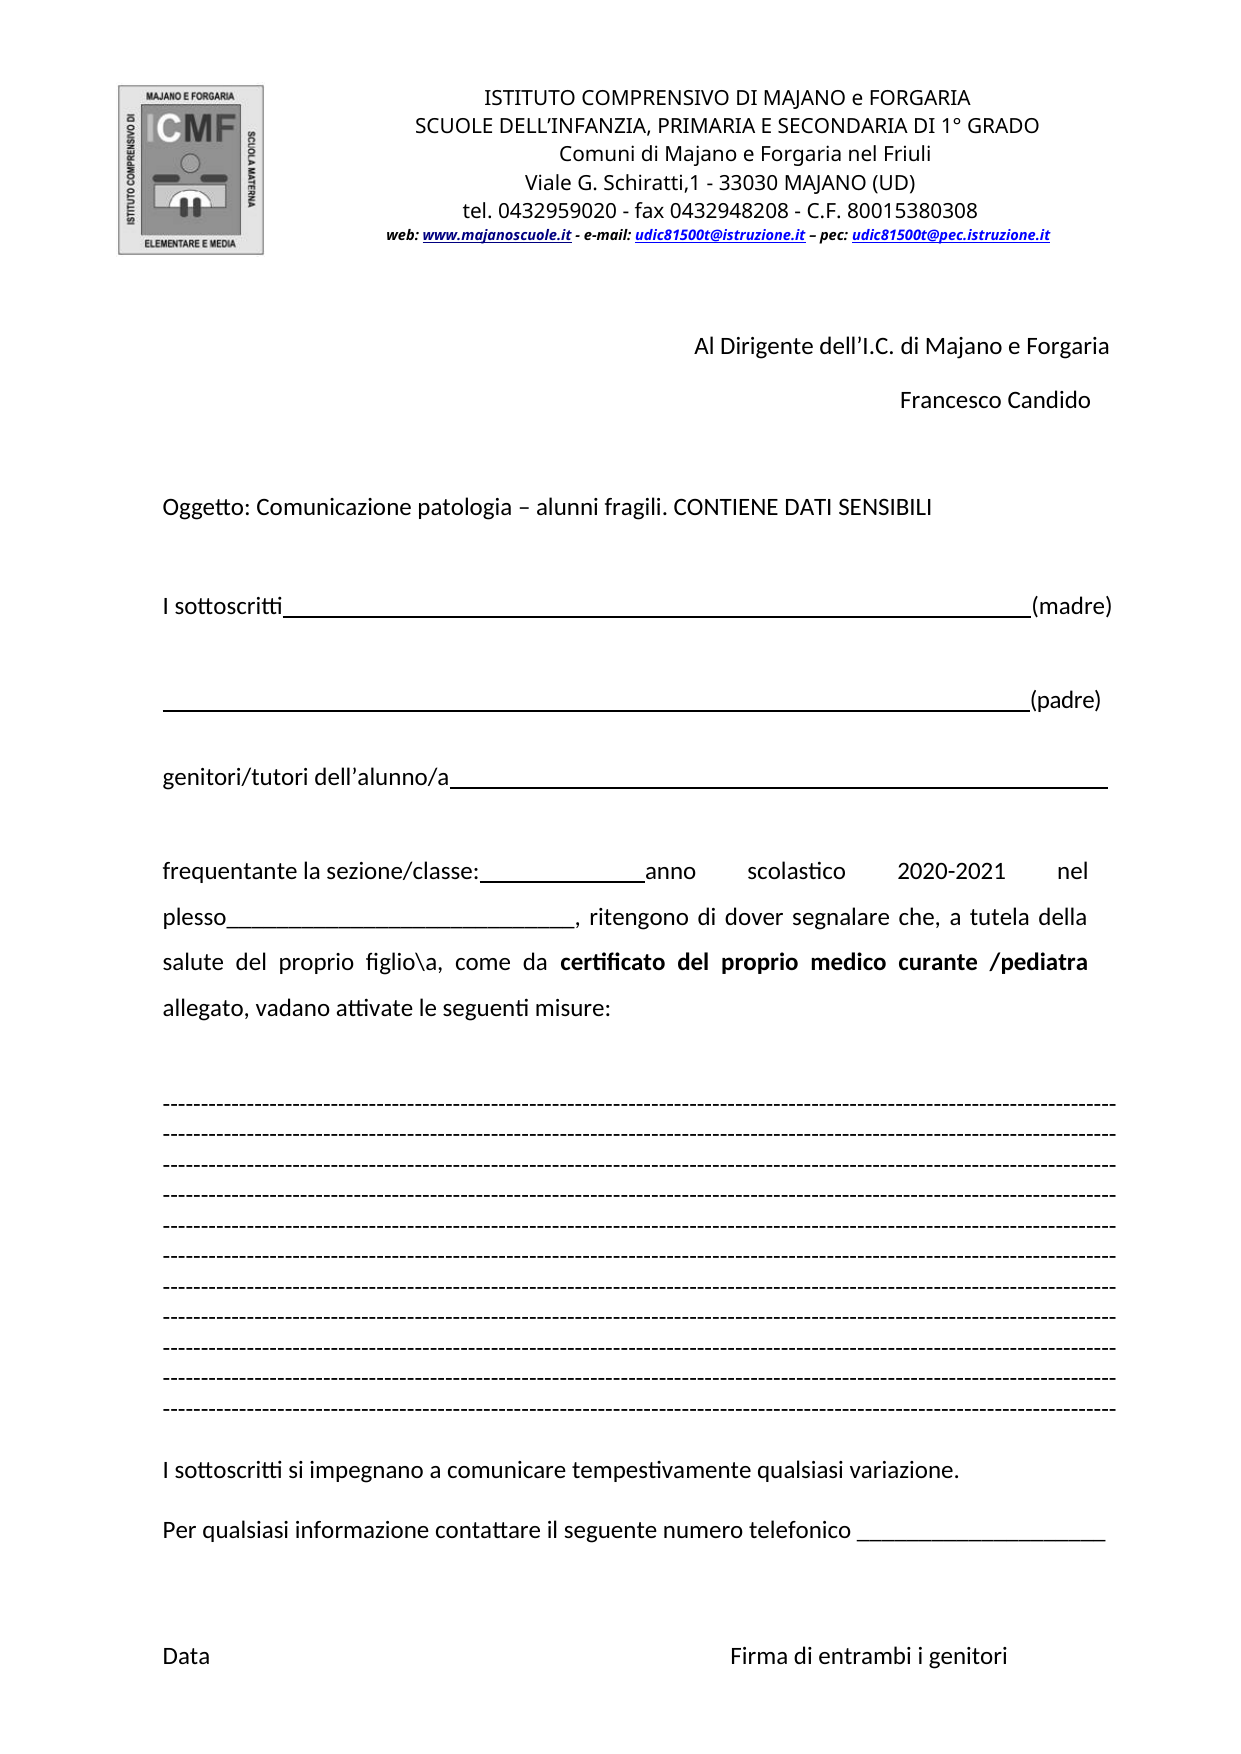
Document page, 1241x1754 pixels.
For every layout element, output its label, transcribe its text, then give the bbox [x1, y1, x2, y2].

text I sottoscritti (madre) [162, 590, 1122, 621]
text Per qualsiasi informazione contattare il seguente numero telefonico ____________________ [162, 1514, 1122, 1545]
text I sottoscritti si impegnano a comunicare tempestivamente qualsiasi variazione. [162, 1454, 1122, 1484]
text Oggetto: Comunicazione patologia – alunni fragili. CONTIENE DATI SENSIBILI [162, 491, 1110, 521]
text -------------------------------------------------------------------------------------------------------------------------------------------------------------------------------------------------------------------------------------------------------------------------------------------------------------------------------------------------------------------------------------------------------------------------------------------------------------------------------------------------------------------- [162, 1301, 1122, 1423]
text ----------------------------------------------------------------------------------------------------------------------------------------------------------------------------------------------------------------------------------------------------------------------------------------------------------------------------------------------------------------------------------------------------------------------------------------------------------------------------------------------------------------------------------------------------------------------------------------------------------------------------------------------------------------------------------------------------------------------------------------------------------------------------------------------------------------------------------------------------------------------------------------------------------- [162, 1088, 1122, 1301]
text frequentante la sezione/classe: anno scolastico 2020-2021 nel plesso____________________________, ritengono di dover segnalare che, a tutela della salute del proprio figlio\a, come da certificato del proprio medico curante /pediatra allegato, vadano attivate le seguenti misure: [162, 855, 1089, 1023]
text Al Dirigente dell’I.C. di Majano e Forgaria [162, 330, 1110, 361]
text (padre) [162, 684, 1122, 715]
table_header ISTITUTO COMPRENSIVO DI MAJANO e FORGARIA SCUOLE DELL’INFANZIA, PRIMARIA E SECONDARIA DI 1° GRADO Comuni di Majano e Forgaria nel Friuli Viale G. Schiratti,1 - 33030 MAJANO (UD) tel. 0432959020 - fax 0432948208 - C.F. 80015380308 web: www.majanoscuole.it - e-mail: udic81500t@istruzione.it – pec: udic81500t@pec.istruzione.it [287, 83, 1144, 273]
text Data Firma di entrambi i genitori [162, 1641, 1122, 1671]
table_header [96, 83, 287, 273]
text genitori/tutori dell’alunno/a [162, 761, 1122, 792]
text Francesco Candido [900, 384, 1110, 414]
